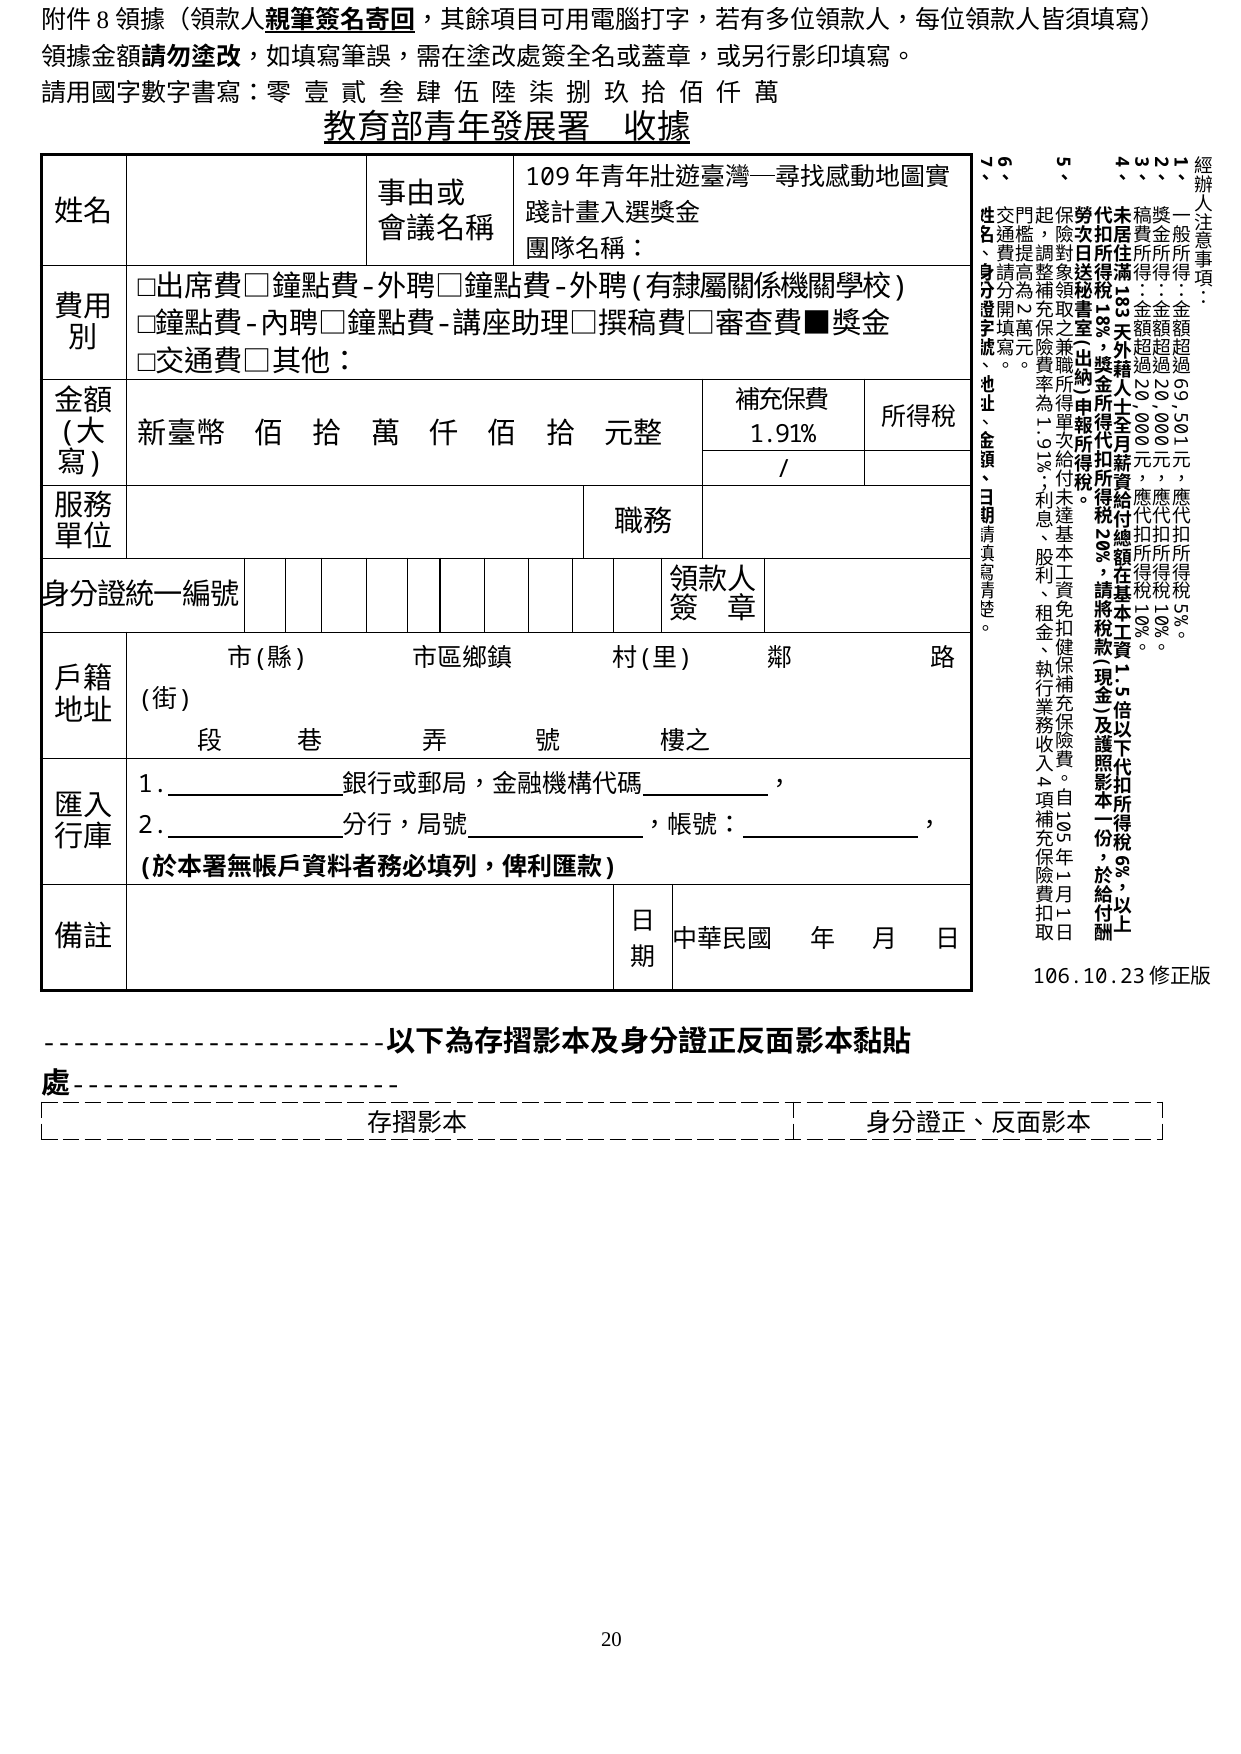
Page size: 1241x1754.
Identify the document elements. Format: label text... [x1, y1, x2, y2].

table_cell [865, 451, 970, 485]
table_header 教育部青年發展署 收據 [41, 109, 972, 153]
table_header 身分證正、反面影本 [794, 1102, 1162, 1139]
table_cell 中華民國 年 月 日 [673, 885, 970, 989]
text 附件8 領據（領款人親筆簽名寄回，其餘項目可用電腦打字，若有多位領款人，每位領款人皆須填寫） [41, 0, 1181, 36]
table_cell [765, 559, 970, 632]
table_cell [441, 559, 484, 632]
table_cell [703, 486, 970, 558]
text 請用國字數字書寫：零 壹 貳 叁 肆 伍 陸 柒 捌 玖 拾 佰 仟 萬 [41, 72, 1181, 109]
table_cell [573, 559, 613, 632]
table_cell [245, 559, 285, 632]
table_cell [367, 559, 407, 632]
table_cell 日期 [614, 885, 672, 989]
table_cell [614, 559, 661, 632]
table_header [972, 109, 1223, 153]
table_cell 費用別 [43, 266, 126, 378]
table_cell 戶籍地址 [43, 633, 126, 758]
table_cell [408, 559, 439, 632]
table_cell 領款人簽 章 [662, 559, 764, 632]
table_cell 備註 [43, 885, 126, 989]
table_header 存摺影本 [41, 1102, 794, 1139]
table_cell [127, 156, 366, 265]
table_cell 金額 (大寫) [43, 380, 126, 485]
table_cell 所得稅 [865, 380, 970, 450]
table_cell 新臺幣 佰 拾 萬 仟 佰 拾 元整 [127, 380, 702, 485]
table_cell 106.10.23修正版 [973, 947, 1223, 989]
table_cell 109年青年壯遊臺灣─尋找感動地圖實踐計畫入選獎金 團隊名稱： [514, 156, 970, 265]
table_cell 補充保費1.91% [703, 380, 864, 450]
table_cell 事由或 會議名稱 [367, 156, 513, 265]
text -----------------------以下為存摺影本及身分證正反面影本黏貼處---------------------- [41, 1017, 1181, 1102]
text 領據金額請勿塗改，如填寫筆誤，需在塗改處簽全名或蓋章，或另行影印填寫。 [41, 36, 1181, 72]
table_cell 職務 [584, 486, 702, 558]
table_cell □出席費□鐘點費-外聘□鐘點費-外聘(有隸屬關係機關學校) □鐘點費-內聘□鐘點費-講座助理□撰稿費□審查費■獎金 □交通費□其他： [127, 266, 970, 378]
table_cell [127, 486, 583, 558]
table_cell 1. 銀行或郵局，金融機構代碼 ， 2. 分行，局號 ，帳號： ， (於本署無帳戶資料者務必填列，俾利匯款) [127, 759, 970, 884]
table_cell [529, 559, 572, 632]
table_cell / [703, 451, 864, 485]
table_cell 身分證統一編號 [43, 559, 244, 632]
table_cell 服務 單位 [43, 486, 126, 558]
table_cell [322, 559, 366, 632]
table_cell 市(縣) 市區鄉鎮 村(里) 鄰 路(街) 段 巷 弄 號 樓之 [127, 633, 970, 758]
table_cell 匯入行庫 [43, 759, 126, 884]
table_cell [485, 559, 528, 632]
table_cell 姓名 [43, 156, 126, 265]
table_cell [286, 559, 321, 632]
table_cell [127, 885, 613, 989]
table_cell 經辦人注意事項： 一般所得：金額超過69,501元，應代扣所得稅5%。 獎金所得：金額超過20,000元，應代扣所得稅10%。 稿費所得：金額超過20,000元，應代扣所得稅10%。 未居住滿183天外藉人士全月薪資給付總額在基本工資1.5倍以下代扣所得稅6%，以上代扣所得稅18%，獎金所得代扣所得税20%，請將稅款(現金)及護照影本一份，於給付酬勞次日送秘書室(出納)申報所得稅。 保險對象領取之兼職所得單次給付未達基本工資免扣健保補充保險費。自105年1月1日起，調整補充保險費率為1.91%；利息、股利、租金、執行業務收入4項補充保險費扣取門檻提高為2萬元。 交通費請分開填寫。 姓名、身分證字號、地址、金額、日期請填寫清楚。 [973, 153, 1223, 947]
